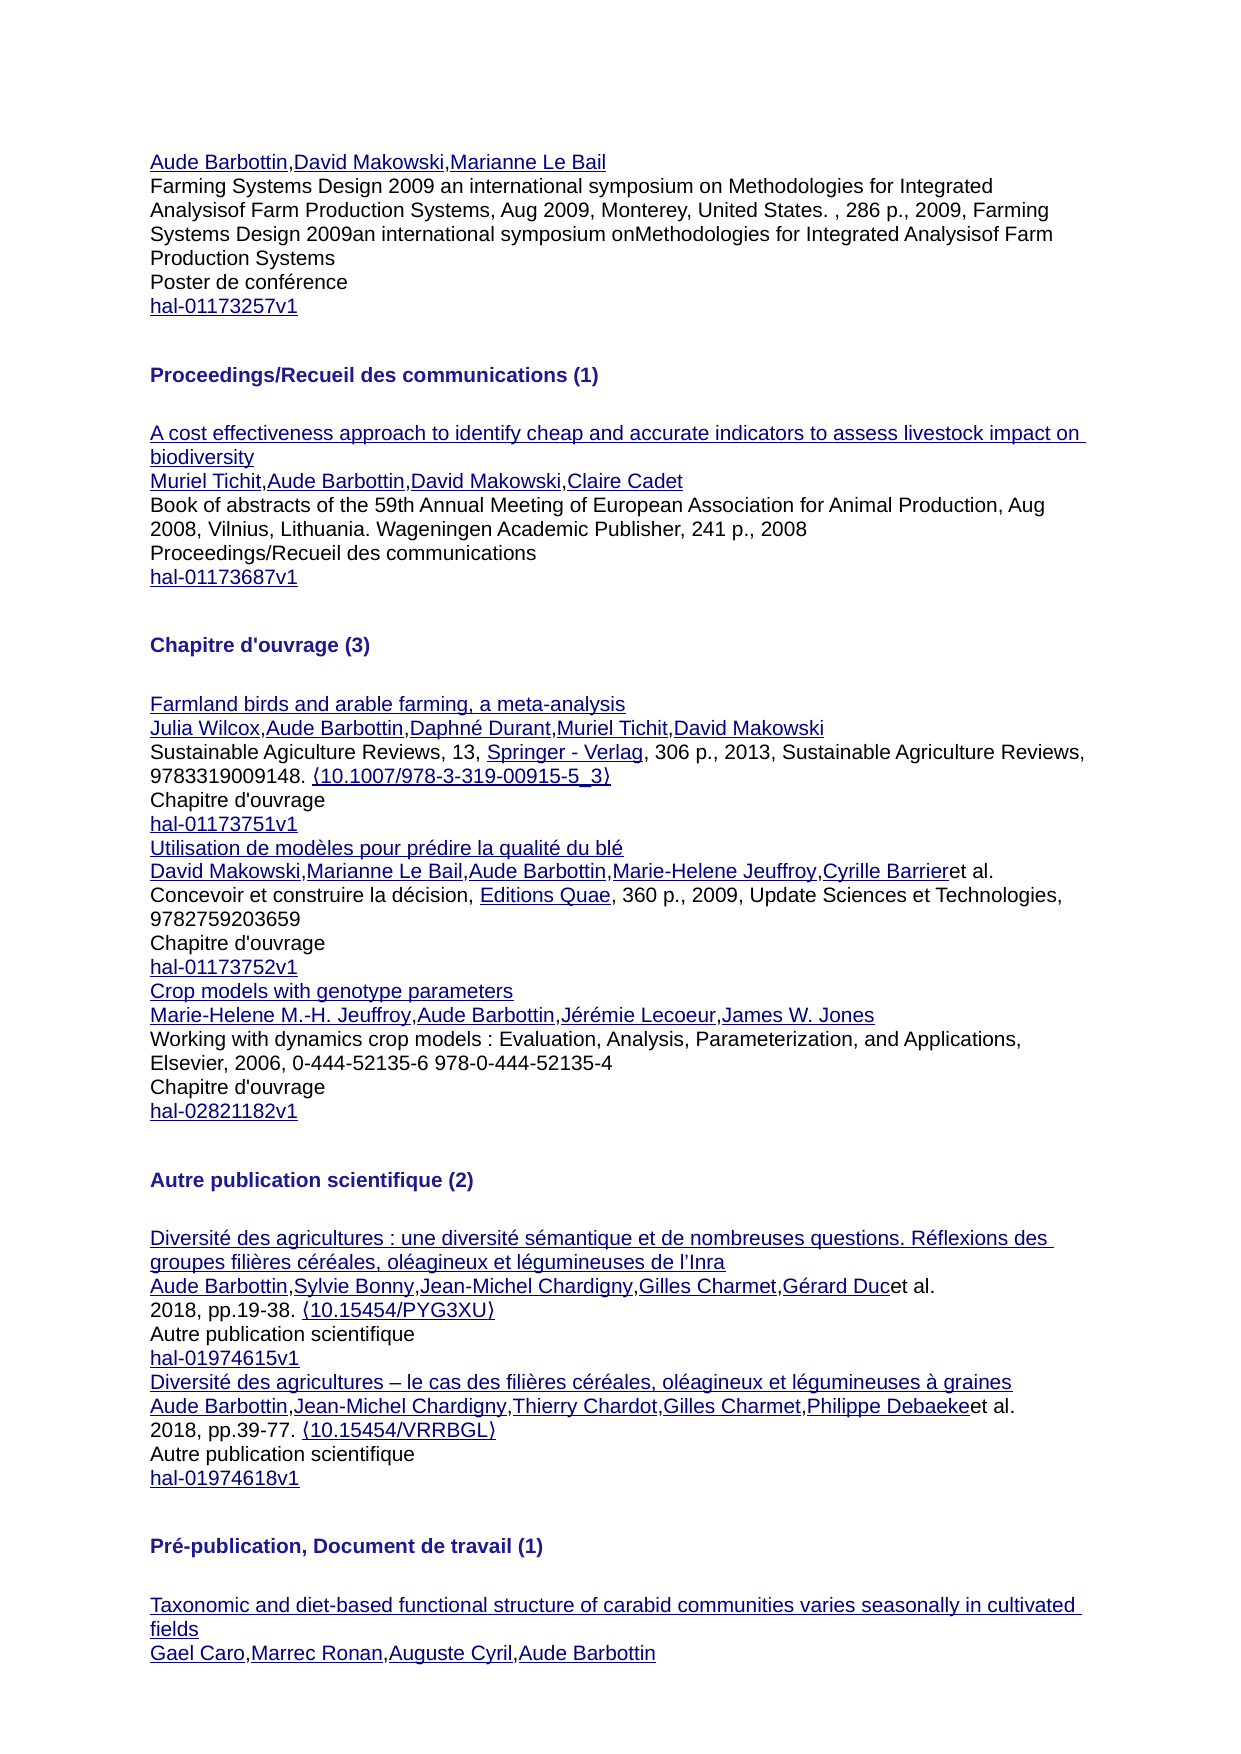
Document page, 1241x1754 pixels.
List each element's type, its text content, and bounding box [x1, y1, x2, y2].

table_header Diversité des agricultures : une diversité sémantique et de nombreuses questions. Réflexions des groupes filières céréales, oléagineux et légumineuses de l’Inra Aude Barbottin,Sylvie Bonny,Jean-Michel Chardigny,Gilles Charmet,Gérard Ducet al. 2018, pp.19-38. ⟨10.15454/PYG3XU⟩ Autre publication scientifique hal-01974615v1 [150, 1226, 1090, 1370]
table_header A cost effectiveness approach to identify cheap and accurate indicators to assess livestock impact on biodiversity Muriel Tichit,Aude Barbottin,David Makowski,Claire Cadet Book of abstracts of the 59th Annual Meeting of European Association for Animal Production, Aug 2008, Vilnius, Lithuania. Wageningen Academic Publisher, 241 p., 2008 Proceedings/Recueil des communications hal-01173687v1 [150, 421, 1090, 588]
subtitle Pré-publication, Document de travail (1) [150, 1534, 1090, 1558]
table_header Farmland birds and arable farming, a meta-analysis Julia Wilcox,Aude Barbottin,Daphné Durant,Muriel Tichit,David Makowski Sustainable Agiculture Reviews, 13, Springer - Verlag, 306 p., 2013, Sustainable Agriculture Reviews, 9783319009148. ⟨10.1007/978-3-319-00915-5_3⟩ Chapitre d'ouvrage hal-01173751v1 [150, 692, 1090, 835]
table_cell Utilisation de modèles pour prédire la qualité du blé David Makowski,Marianne Le Bail,Aude Barbottin,Marie-Helene Jeuffroy,Cyrille Barrieret al. Concevoir et construire la décision, Editions Quae, 360 p., 2009, Update Sciences et Technologies, 9782759203659 Chapitre d'ouvrage hal-01173752v1 [150, 835, 1090, 979]
subtitle Autre publication scientifique (2) [150, 1168, 1090, 1192]
table_header Taxonomic and diet-based functional structure of carabid communities varies seasonally in cultivated fields Gael Caro,Marrec Ronan,Auguste Cyril,Aude Barbottin [150, 1593, 1090, 1664]
table_cell Aude Barbottin,David Makowski,Marianne Le Bail Farming Systems Design 2009 an international symposium on Methodologies for Integrated Analysisof Farm Production Systems, Aug 2009, Monterey, United States. , 286 p., 2009, Farming Systems Design 2009an international symposium onMethodologies for Integrated Analysisof Farm Production Systems Poster de conférence hal-01173257v1 [150, 150, 1090, 318]
subtitle Proceedings/Recueil des communications (1) [150, 362, 1090, 386]
table_cell Crop models with genotype parameters Marie-Helene M.-H. Jeuffroy,Aude Barbottin,Jérémie Lecoeur,James W. Jones Working with dynamics crop models : Evaluation, Analysis, Parameterization, and Applications, Elsevier, 2006, 0-444-52135-6 978-0-444-52135-4 Chapitre d'ouvrage hal-02821182v1 [150, 979, 1090, 1123]
table_cell Diversité des agricultures – le cas des filières céréales, oléagineux et légumineuses à graines Aude Barbottin,Jean-Michel Chardigny,Thierry Chardot,Gilles Charmet,Philippe Debaekeet al. 2018, pp.39-77. ⟨10.15454/VRRBGL⟩ Autre publication scientifique hal-01974618v1 [150, 1370, 1090, 1489]
subtitle Chapitre d'ouvrage (3) [150, 633, 1090, 657]
